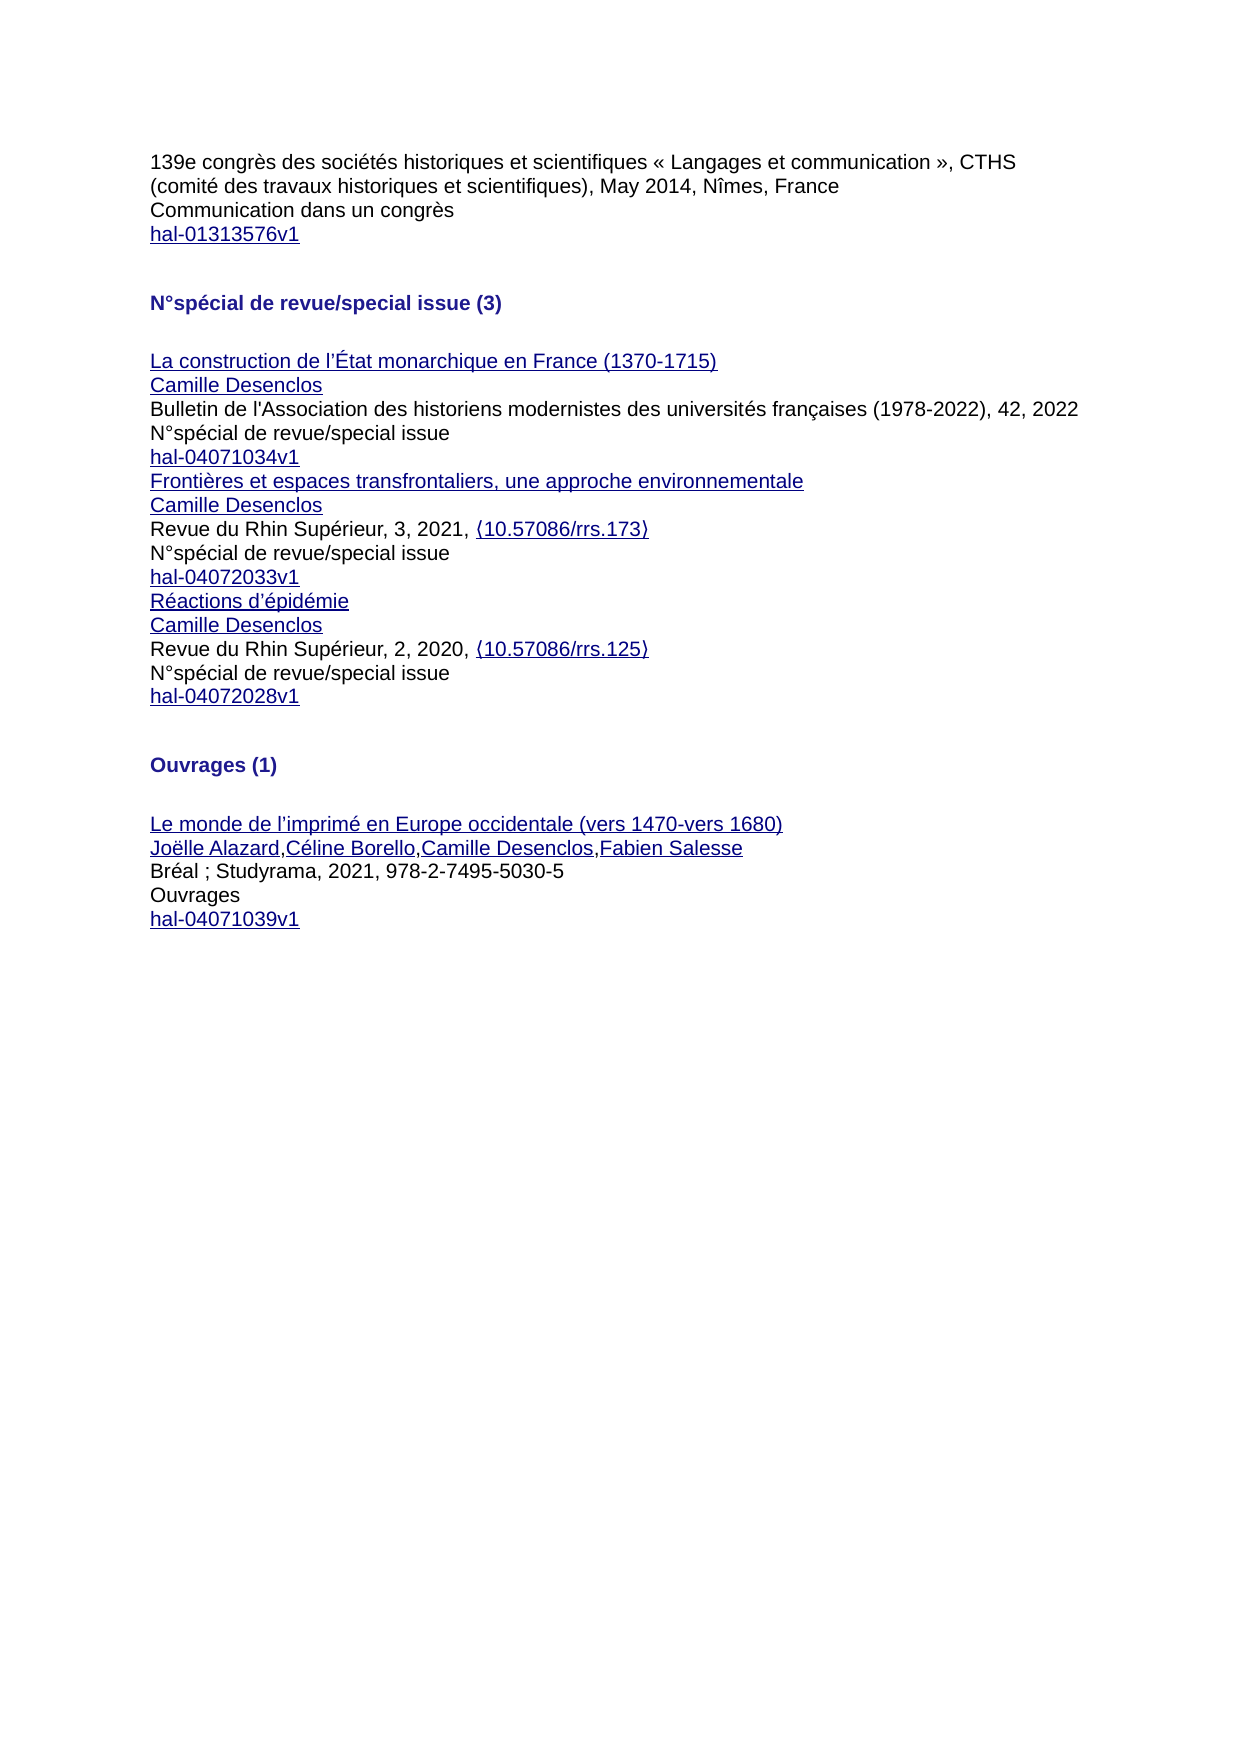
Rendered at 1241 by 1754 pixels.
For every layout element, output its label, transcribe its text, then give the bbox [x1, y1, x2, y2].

table_header La construction de l’État monarchique en France (1370-1715) Camille Desenclos Bulletin de l'Association des historiens modernistes des universités françaises (1978-2022), 42, 2022 N°spécial de revue/special issue hal-04071034v1 [150, 349, 1090, 469]
table_cell Frontières et espaces transfrontaliers, une approche environnementale Camille Desenclos Revue du Rhin Supérieur, 3, 2021, ⟨10.57086/rrs.173⟩ N°spécial de revue/special issue hal-04072033v1 [150, 469, 1090, 588]
table_cell Réactions d’épidémie Camille Desenclos Revue du Rhin Supérieur, 2, 2020, ⟨10.57086/rrs.125⟩ N°spécial de revue/special issue hal-04072028v1 [150, 589, 1090, 708]
subtitle N°spécial de revue/special issue (3) [150, 291, 1090, 314]
table_header Le monde de l’imprimé en Europe occidentale (vers 1470-vers 1680) Joëlle Alazard,Céline Borello,Camille Desenclos,Fabien Salesse Bréal ; Studyrama, 2021, 978-2-7495-5030-5 Ouvrages hal-04071039v1 [150, 811, 1090, 931]
subtitle Ouvrages (1) [150, 753, 1090, 777]
table_cell 139e congrès des sociétés historiques et scientifiques « Langages et communication », CTHS (comité des travaux historiques et scientifiques), May 2014, Nîmes, France Communication dans un congrès hal-01313576v1 [150, 150, 1090, 246]
